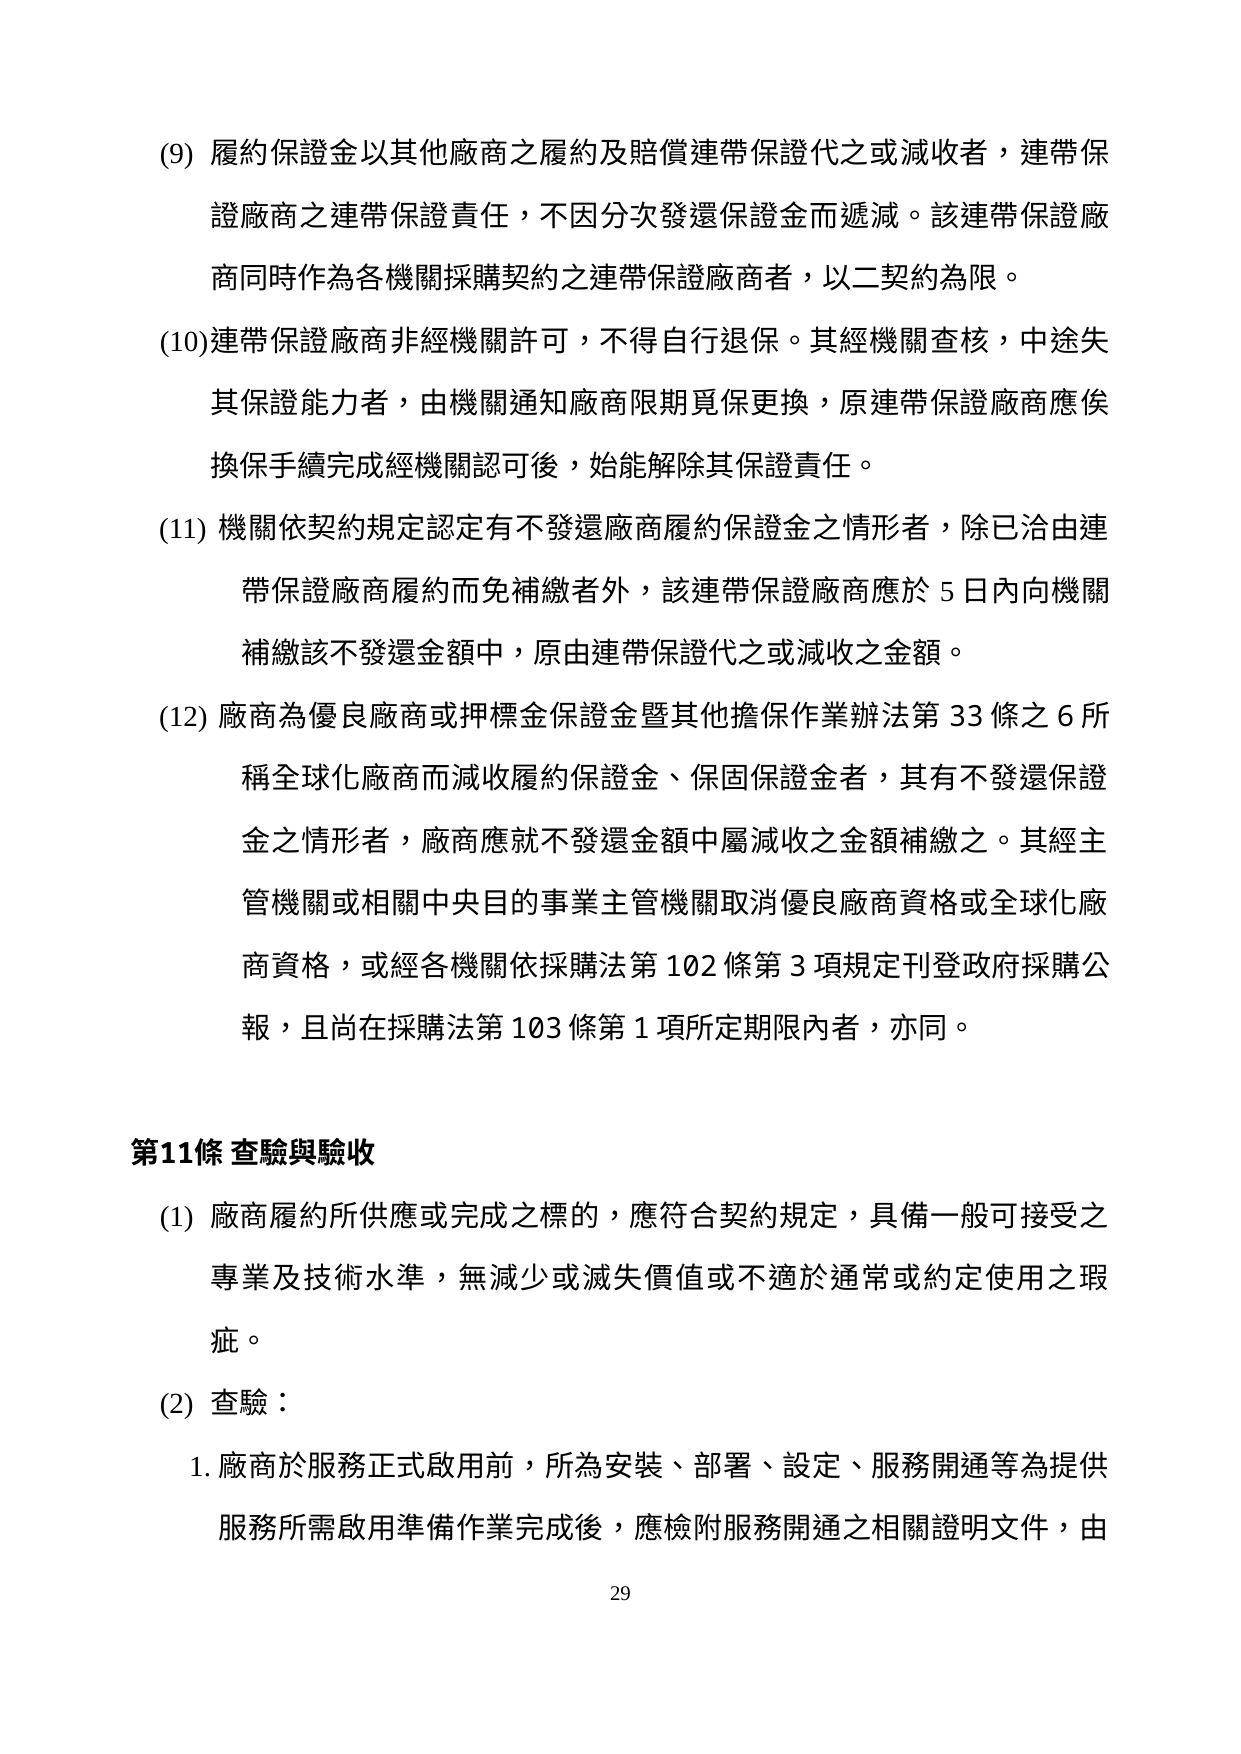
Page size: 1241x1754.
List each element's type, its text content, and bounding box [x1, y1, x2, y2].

list 廠商於服務正式啟用前，所為安裝、部署、設定、服務開通等為提供服務所需啟用準備作業完成後，應檢附服務開通之相關證明文件，由 [189, 1422, 1110, 1547]
list 廠商履約所供應或完成之標的，應符合契約規定，具備一般可接受之專業及技術水準，無減少或滅失價值或不適於通常或約定使用之瑕疵。 [159, 1172, 1110, 1359]
list 機關依契約規定認定有不發還廠商履約保證金之情形者，除已洽由連帶保證廠商履約而免補繳者外，該連帶保證廠商應於5日內向機關補繳該不發還金額中，原由連帶保證代之或減收之金額。 [159, 484, 1110, 672]
list 履約保證金以其他廠商之履約及賠償連帶保證代之或減收者，連帶保證廠商之連帶保證責任，不因分次發還保證金而遞減。該連帶保證廠商同時作為各機關採購契約之連帶保證廠商者，以二契約為限。 [159, 109, 1110, 297]
list 廠商為優良廠商或押標金保證金暨其他擔保作業辦法第33條之6所稱全球化廠商而減收履約保證金、保固保證金者，其有不發還保證金之情形者，廠商應就不發還金額中屬減收之金額補繳之。其經主管機關或相關中央目的事業主管機關取消優良廠商資格或全球化廠商資格，或經各機關依採購法第102條第3項規定刊登政府採購公報，且尚在採購法第103條第1項所定期限內者，亦同。 [159, 672, 1110, 1047]
list 查驗： [159, 1359, 1110, 1422]
list 連帶保證廠商非經機關許可，不得自行退保。其經機關查核，中途失其保證能力者，由機關通知廠商限期覓保更換，原連帶保證廠商應俟換保手續完成經機關認可後，始能解除其保證責任。 [159, 297, 1110, 484]
list 查驗與驗收 [130, 1109, 1110, 1172]
